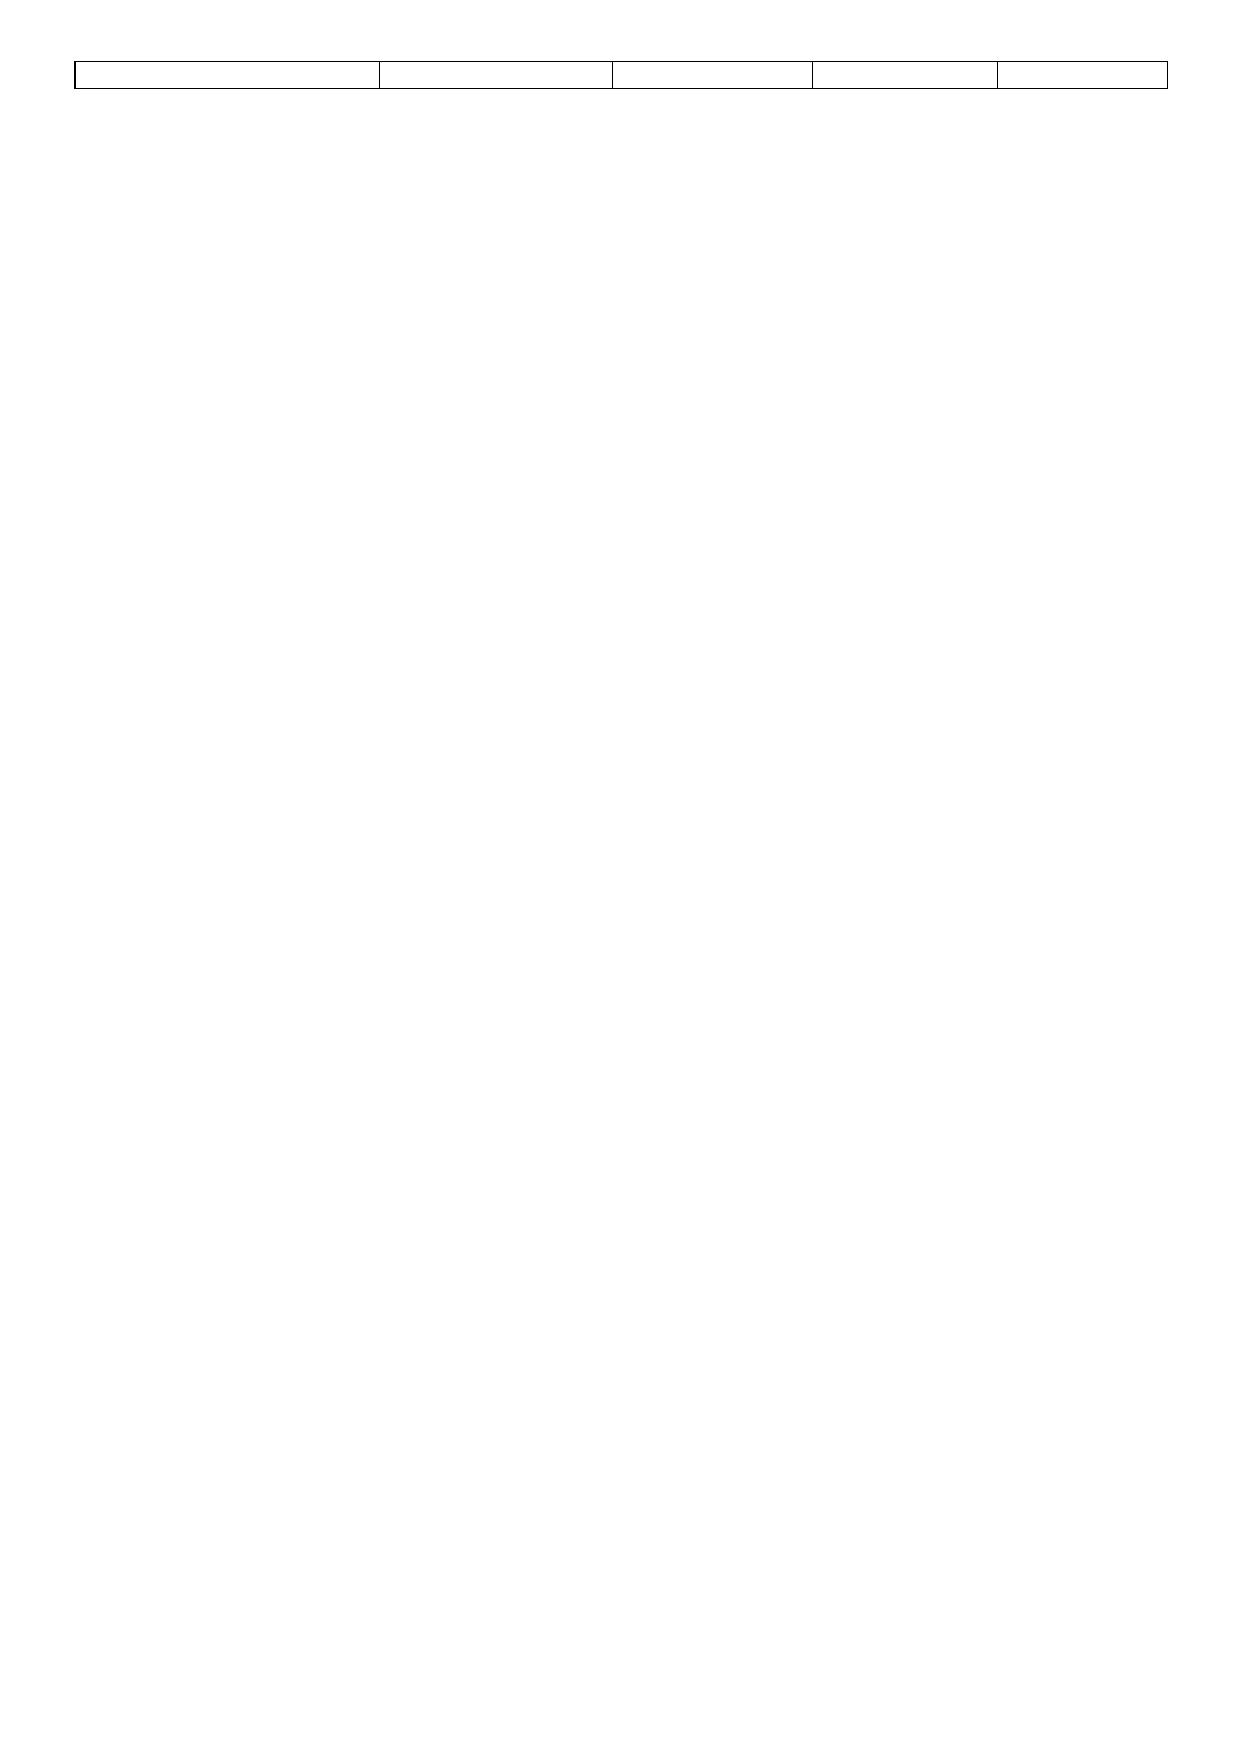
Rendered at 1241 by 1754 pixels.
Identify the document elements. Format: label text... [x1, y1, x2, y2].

table_cell Toute la journée [813, 62, 997, 88]
table_cell  04 68 30 19 58 [380, 62, 612, 88]
table_cell MAISON SOCIALE DE PROXIMITÉ CERDAGNE – CAPCIR à FONT-ROMEU LES ANGLES SAILLAGOUSE BOURG- MADAME [76, 62, 379, 88]
table_cell Jeudi 13 Jeudi 20 Jeudi 27 [613, 62, 812, 88]
table_cell Sage - femme [998, 62, 1167, 88]
